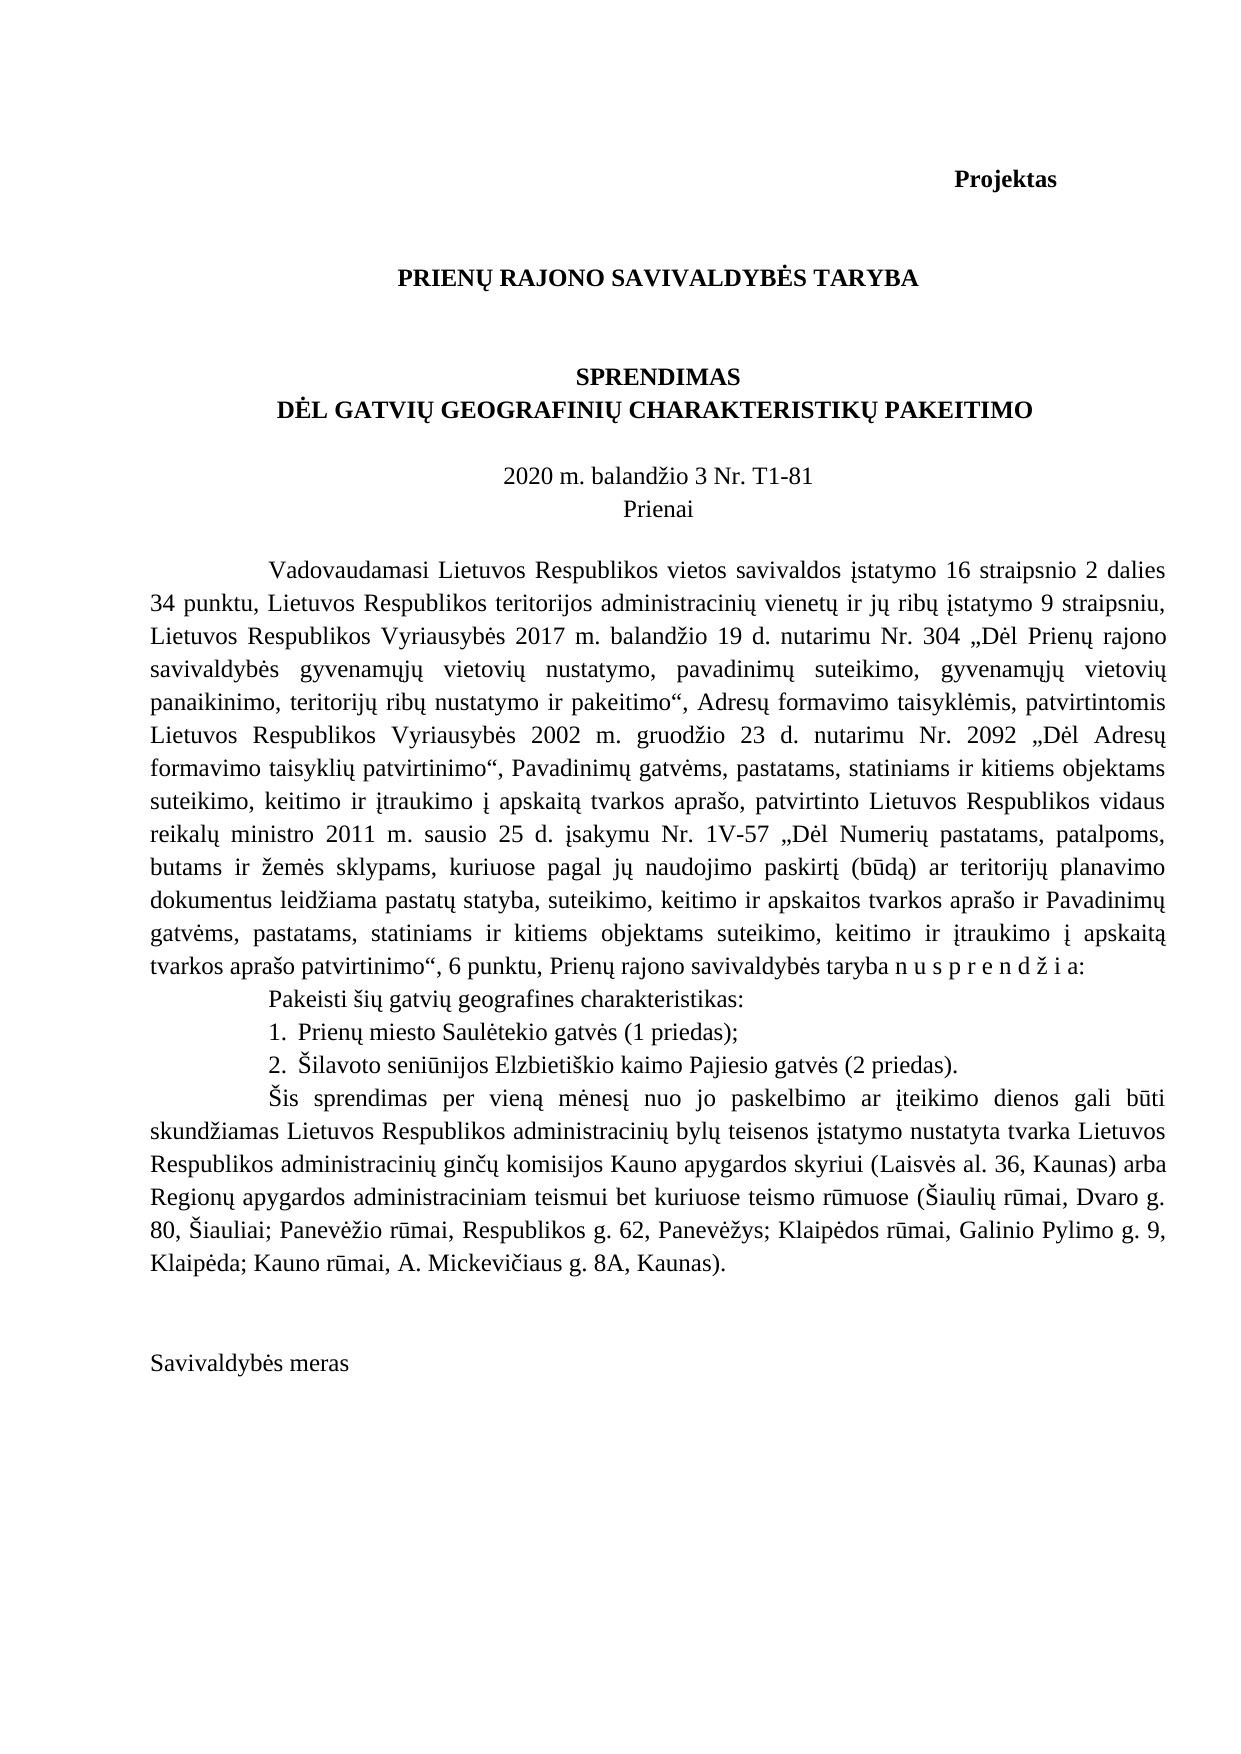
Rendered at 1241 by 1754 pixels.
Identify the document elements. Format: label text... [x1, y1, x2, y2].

text Vadovaudamasi Lietuvos Respublikos vietos savivaldos įstatymo 16 straipsnio 2 dalies 34 punktu, Lietuvos Respublikos teritorijos administracinių vienetų ir jų ribų įstatymo 9 straipsniu, Lietuvos Respublikos Vyriausybės 2017 m. balandžio 19 d. nutarimu Nr. 304 „Dėl Prienų rajono savivaldybės gyvenamųjų vietovių nustatymo, pavadinimų suteikimo, gyvenamųjų vietovių panaikinimo, teritorijų ribų nustatymo ir pakeitimo“, Adresų formavimo taisyklėmis, patvirtintomis Lietuvos Respublikos Vyriausybės 2002 m. gruodžio 23 d. nutarimu Nr. 2092 „Dėl Adresų formavimo taisyklių patvirtinimo“, Pavadinimų gatvėms, pastatams, statiniams ir kitiems objektams suteikimo, keitimo ir įtraukimo į apskaitą tvarkos aprašo, patvirtinto Lietuvos Respublikos vidaus reikalų ministro 2011 m. sausio 25 d. įsakymu Nr. 1V-57 „Dėl Numerių pastatams, patalpoms, butams ir žemės sklypams, kuriuose pagal jų naudojimo paskirtį (būdą) ar teritorijų planavimo dokumentus leidžiama pastatų statyba, suteikimo, keitimo ir apskaitos tvarkos aprašo ir Pavadinimų gatvėms, pastatams, statiniams ir kitiems objektams suteikimo, keitimo ir įtraukimo į apskaitą tvarkos aprašo patvirtinimo“, 6 punktu, Prienų rajono savivaldybės taryba n u s p r e n d ž i a: [150, 555, 1167, 980]
text Pakeisti šių gatvių geografines charakteristikas: [268, 984, 1167, 1013]
text SPRENDIMAS [150, 362, 1167, 391]
text 2020 m. balandžio 3 Nr. T1-81 [150, 461, 1167, 490]
text 2. Šilavoto seniūnijos Elzbietiškio kaimo Pajiesio gatvės (2 priedas). [150, 1050, 1167, 1079]
text Savivaldybės meras [150, 1348, 1167, 1376]
text Projektas [150, 164, 1167, 193]
text PRIENŲ RAJONO SAVIVALDYBĖS TARYBA [150, 263, 1167, 292]
text DĖL GATVIŲ GEOGRAFINIŲ CHARAKTERISTIKŲ PAKEITIMO [150, 395, 1167, 424]
text Šis sprendimas per vieną mėnesį nuo jo paskelbimo ar įteikimo dienos gali būti skundžiamas Lietuvos Respublikos administracinių bylų teisenos įstatymo nustatyta tvarka Lietuvos Respublikos administracinių ginčų komisijos Kauno apygardos skyriui (Laisvės al. 36, Kaunas) arba Regionų apygardos administraciniam teismui bet kuriuose teismo rūmuose (Šiaulių rūmai, Dvaro g. 80, Šiauliai; Panevėžio rūmai, Respublikos g. 62, Panevėžys; Klaipėdos rūmai, Galinio Pylimo g. 9, Klaipėda; Kauno rūmai, A. Mickevičiaus g. 8A, Kaunas). [150, 1083, 1167, 1277]
text 1. Prienų miesto Saulėtekio gatvės (1 priedas); [268, 1017, 1167, 1046]
text Prienai [150, 494, 1167, 523]
